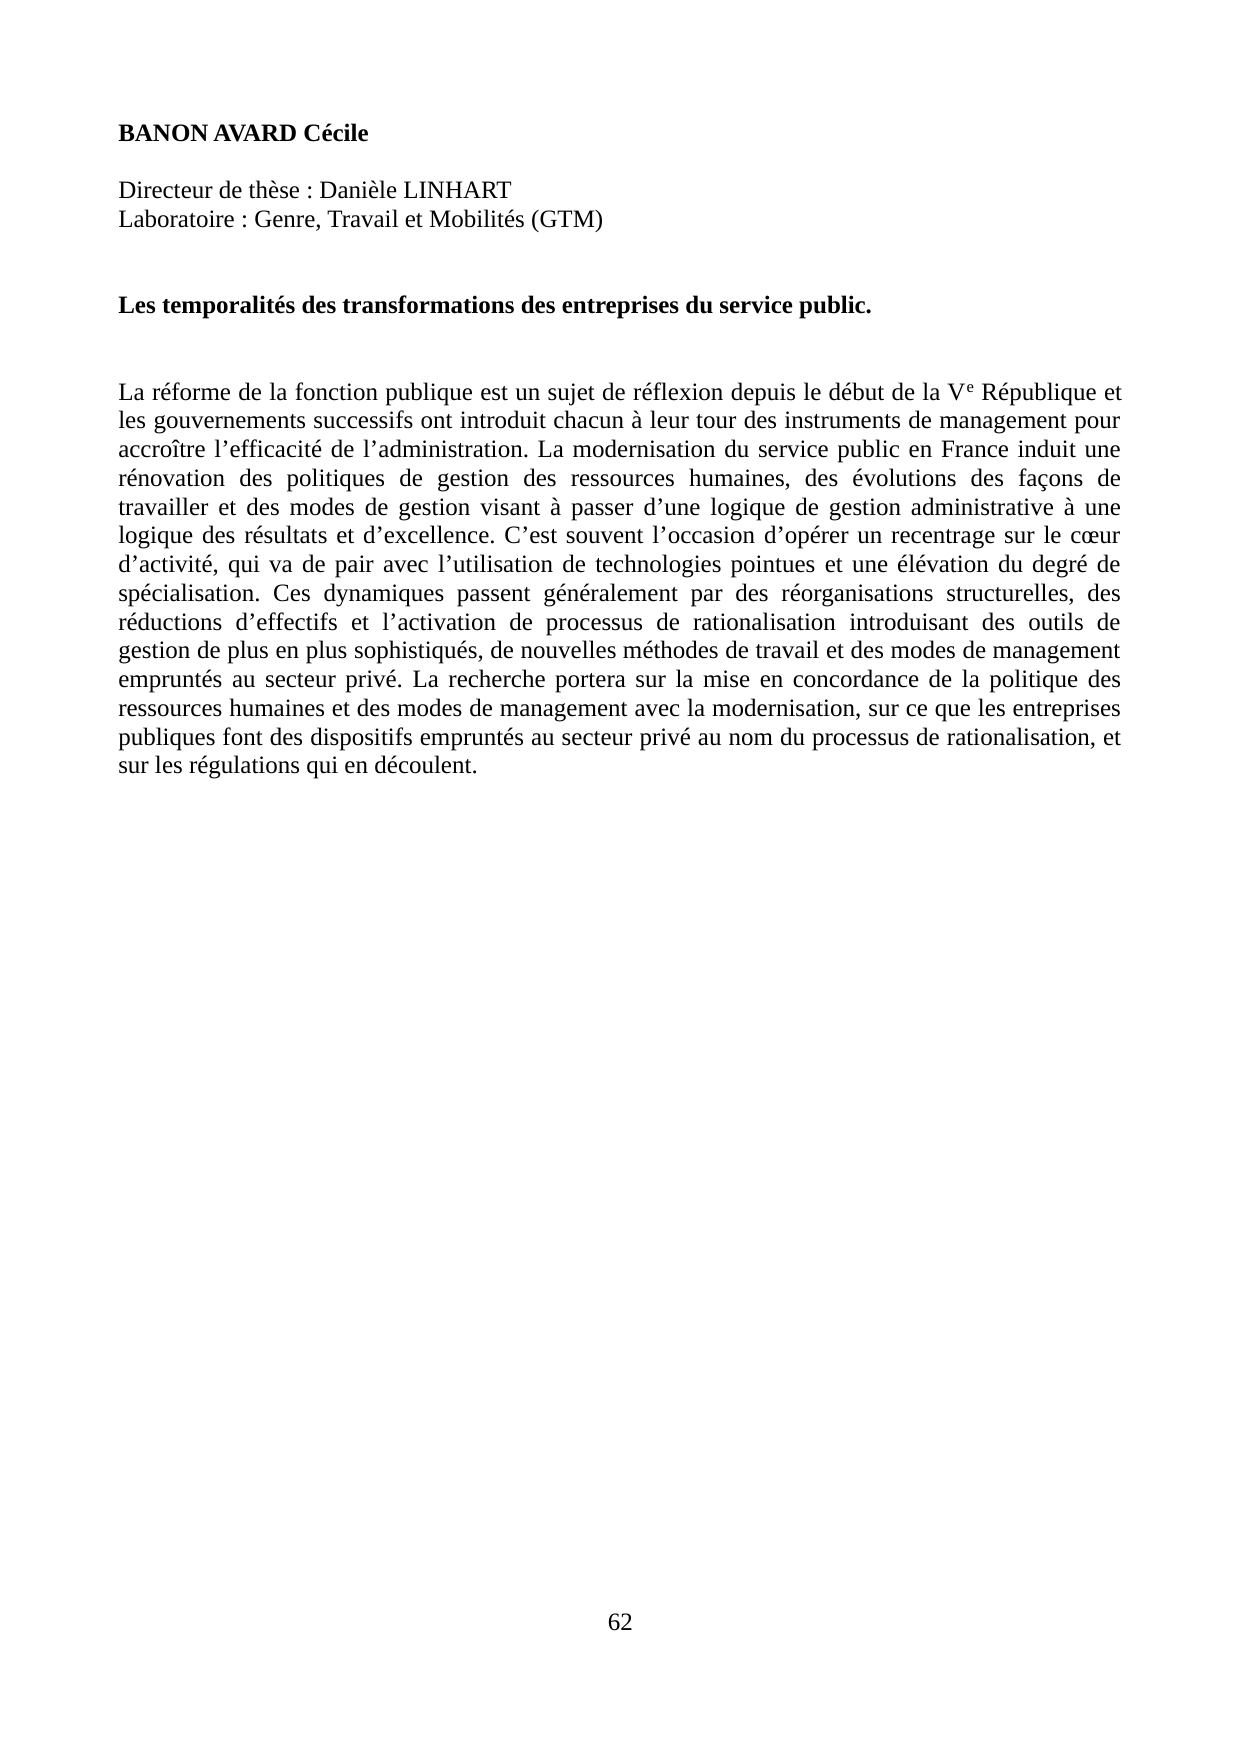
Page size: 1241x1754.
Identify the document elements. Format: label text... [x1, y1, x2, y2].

subtitle Directeur de thèse : Danièle LINHART [118, 176, 1122, 204]
subtitle Laboratoire : Genre, Travail et Mobilités (GTM) [118, 204, 1122, 233]
subtitle BANON AVARD Cécile [118, 118, 1122, 147]
subtitle La réforme de la fonction publique est un sujet de réflexion depuis le début de la Ve République et les gouvernements successifs ont introduit chacun à leur tour des instruments de management pour accroître l’efficacité de l’administration. La modernisation du service public en France induit une rénovation des politiques de gestion des ressources humaines, des évolutions des façons de travailler et des modes de gestion visant à passer d’une logique de gestion administrative à une logique des résultats et d’excellence. C’est souvent l’occasion d’opérer un recentrage sur le cœur d’activité, qui va de pair avec l’utilisation de technologies pointues et une élévation du degré de spécialisation. Ces dynamiques passent généralement par des réorganisations structurelles, des réductions d’effectifs et l’activation de processus de rationalisation introduisant des outils de gestion de plus en plus sophistiqués, de nouvelles méthodes de travail et des modes de management empruntés au secteur privé. La recherche portera sur la mise en concordance de la politique des ressources humaines et des modes de management avec la modernisation, sur ce que les entreprises publiques font des dispositifs empruntés au secteur privé au nom du processus de rationalisation, et sur les régulations qui en découlent. [118, 377, 1122, 779]
subtitle Les temporalités des transformations des entreprises du service public. [118, 291, 1122, 319]
